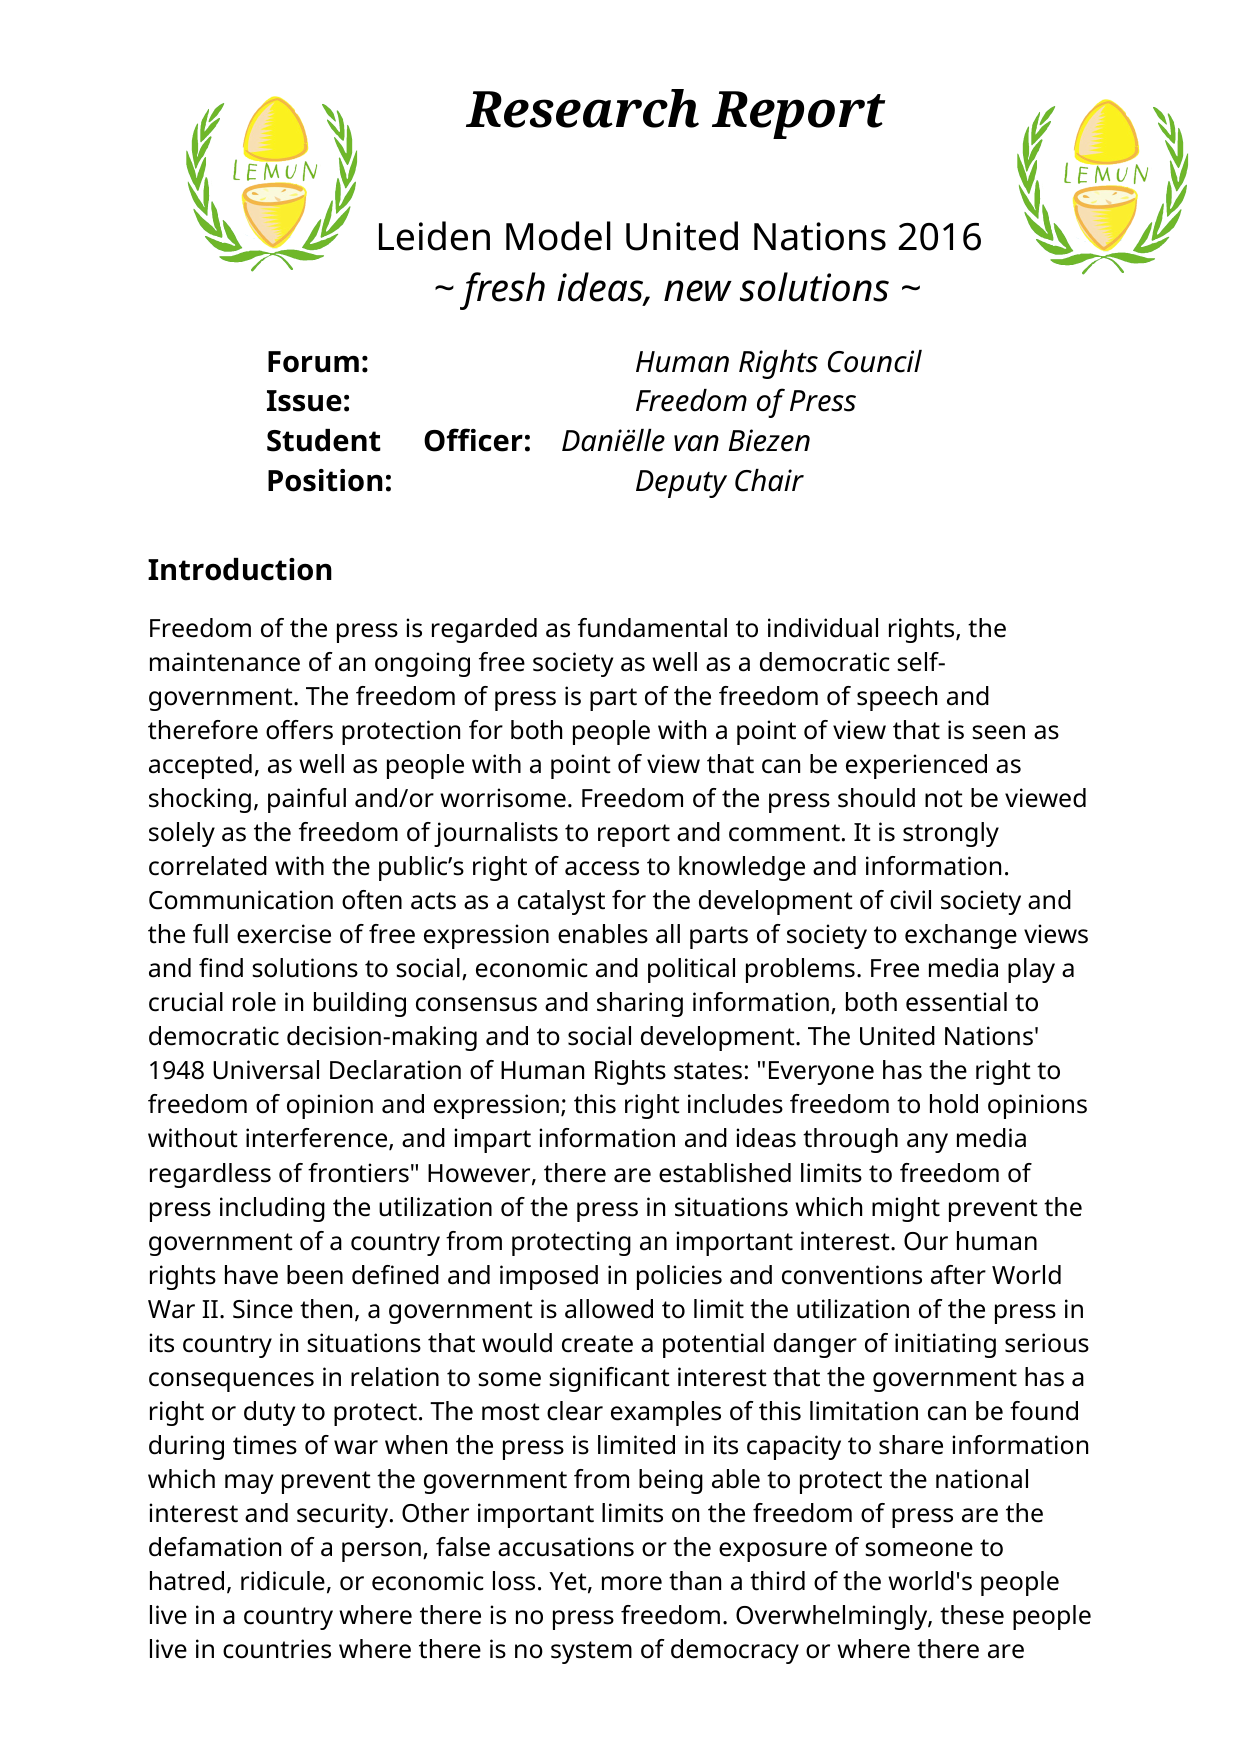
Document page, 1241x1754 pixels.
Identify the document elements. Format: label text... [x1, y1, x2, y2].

text Student Officer: Daniëlle van Biezen [266, 420, 1093, 460]
text Issue: Freedom of Press [266, 381, 1093, 420]
text Position: Deputy Chair [266, 460, 1093, 499]
text Forum: Human Rights Council [266, 341, 1093, 381]
text Introduction [148, 550, 1093, 589]
text Freedom of the press is regarded as fundamental to individual rights, the maintenance of an ongoing free society as well as a democratic self-government. The freedom of press is part of the freedom of speech and therefore offers protection for both people with a point of view that is seen as accepted, as well as people with a point of view that can be experienced as shocking, painful and/or worrisome. Freedom of the press should not be viewed solely as the freedom of journalists to report and comment. It is strongly correlated with the public’s right of access to knowledge and information. Communication often acts as a catalyst for the development of civil society and the full exercise of free expression enables all parts of society to exchange views and find solutions to social, economic and political problems. Free media play a crucial role in building consensus and sharing information, both essential to democratic decision-making and to social development. The United Nations' 1948 Universal Declaration of Human Rights states: "Everyone has the right to freedom of opinion and expression; this right includes freedom to hold opinions without interference, and impart information and ideas through any media regardless of frontiers" However, there are established limits to freedom of press including the utilization of the press in situations which might prevent the government of a country from protecting an important interest. Our human rights have been defined and imposed in policies and conventions after World War II. Since then, a government is allowed to limit the utilization of the press in its country in situations that would create a potential danger of initiating serious consequences in relation to some significant interest that the government has a right or duty to protect. The most clear examples of this limitation can be found during times of war when the press is limited in its capacity to share information which may prevent the government from being able to protect the national interest and security. Other important limits on the freedom of press are the defamation of a person, false accusations or the exposure of someone to hatred, ridicule, or economic loss. Yet, more than a third of the world's people live in a country where there is no press freedom. Overwhelmingly, these people live in countries where there is no system of democracy or where there are [148, 610, 1093, 1666]
